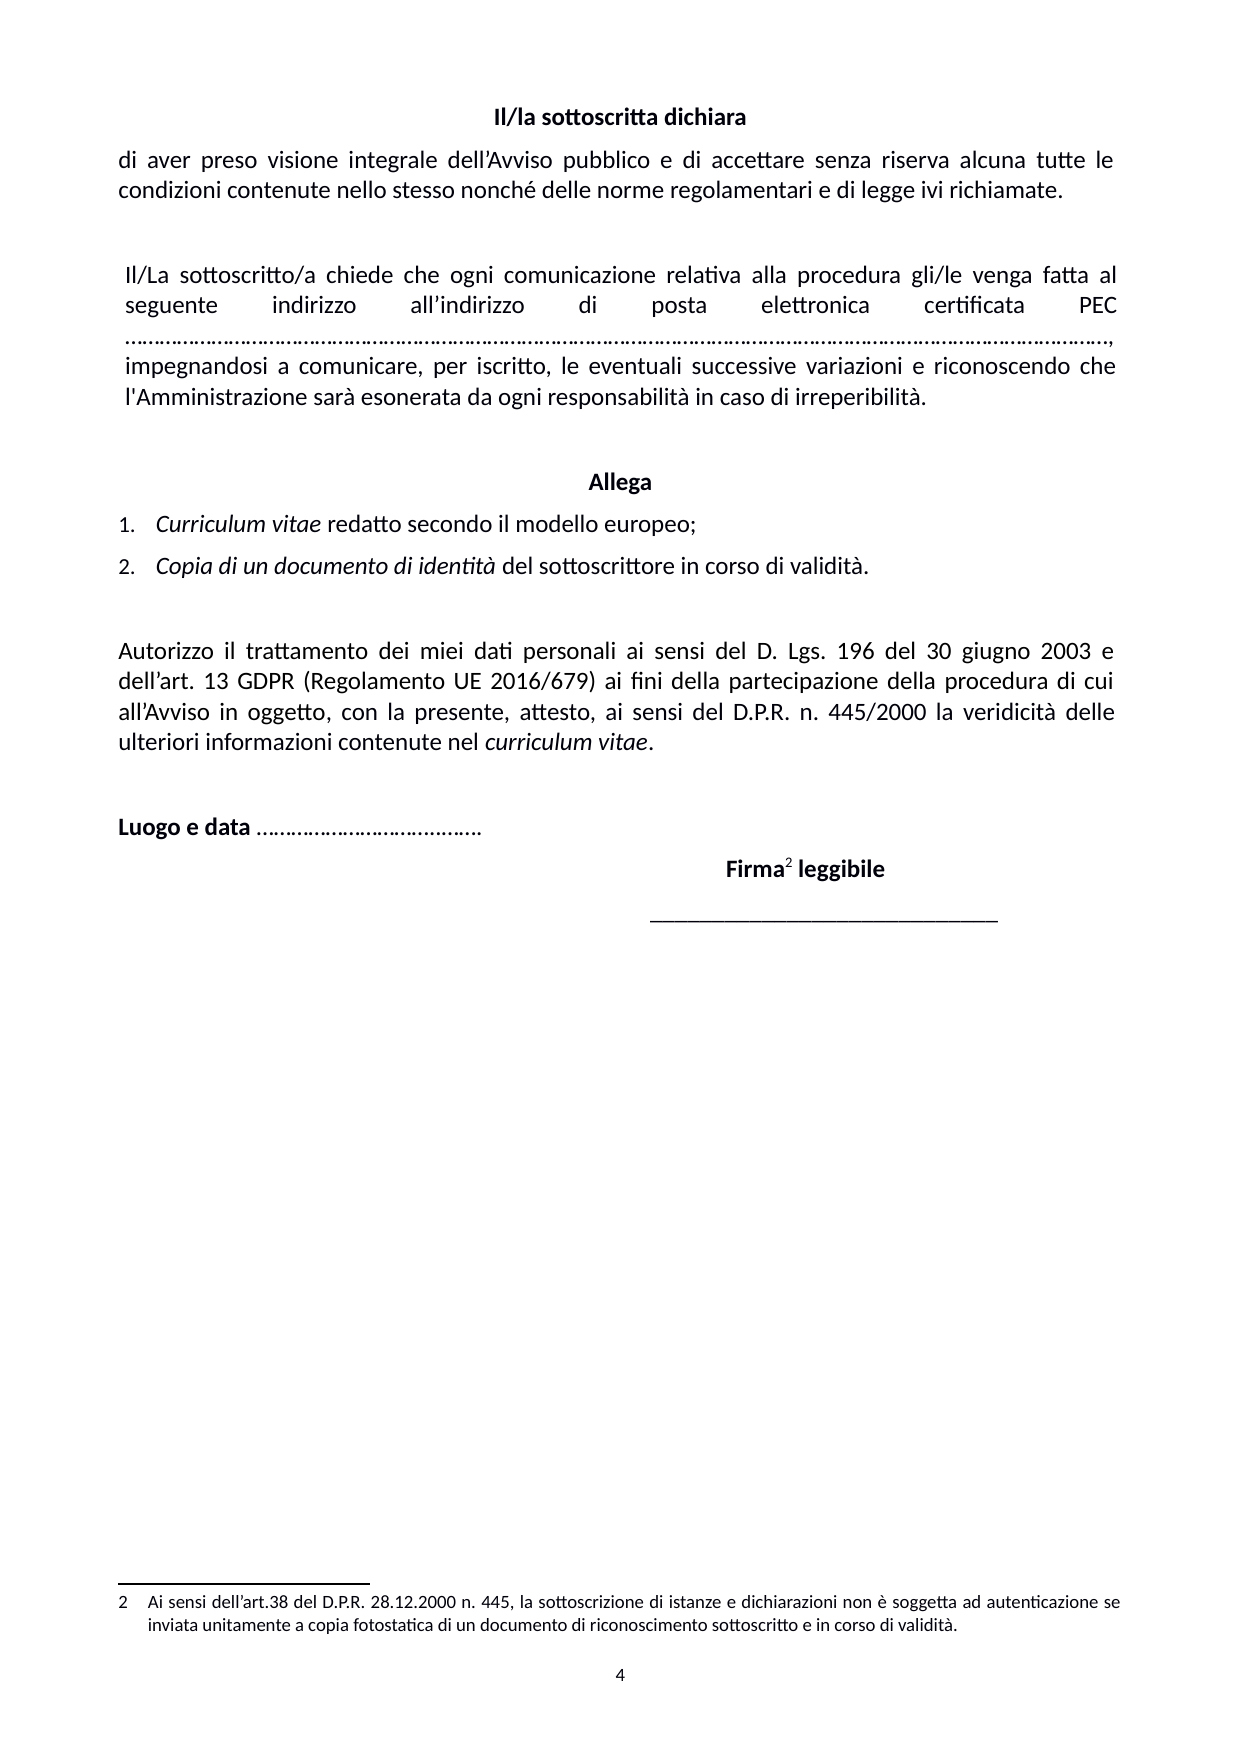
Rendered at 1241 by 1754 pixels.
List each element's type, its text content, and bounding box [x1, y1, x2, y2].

text ____________________________ [650, 896, 1122, 926]
text di aver preso visione integrale dell’Avviso pubblico e di accettare senza riserva alcuna tutte le condizioni contenute nello stesso nonché delle norme regolamentari e di legge ivi richiamate. [118, 144, 1116, 205]
text Il/La sottoscritto/a chiede che ogni comunicazione relativa alla procedura gli/le venga fatta al seguente indirizzo all’indirizzo di posta elettronica certificata PEC ………………………………………………………………………………………………………………………………………………………, impegnandosi a comunicare, per iscritto, le eventuali successive variazioni e riconoscendo che l'Amministrazione sarà esonerata da ogni responsabilità in caso di irreperibilità. [125, 259, 1118, 412]
text Firma leggibile [709, 853, 1122, 884]
text Luogo e data …………………………..……. [118, 811, 1122, 841]
text Allega [118, 466, 1122, 496]
text Ai sensi dell’art.38 del D.P.R. 28.12.2000 n. 445, la sottoscrizione di istanze e dichiarazioni non è soggetta ad autenticazione se inviata unitamente a copia fotostatica di un documento di riconoscimento sottoscritto e in corso di validità. [118, 1590, 1122, 1636]
list Copia di un documento di identità del sottoscrittore in corso di validità. [118, 550, 1122, 581]
list Curriculum vitae redatto secondo il modello europeo; [118, 508, 1122, 538]
text Autorizzo il trattamento dei miei dati personali ai sensi del D. Lgs. 196 del 30 giugno 2003 e dell’art. 13 GDPR (Regolamento UE 2016/679) ai fini della partecipazione della procedura di cui all’Avviso in oggetto, con la presente, attesto, ai sensi del D.P.R. n. 445/2000 la veridicità delle ulteriori informazioni contenute nel curriculum vitae. [118, 635, 1116, 757]
text Il/la sottoscritta dichiara [118, 102, 1122, 132]
